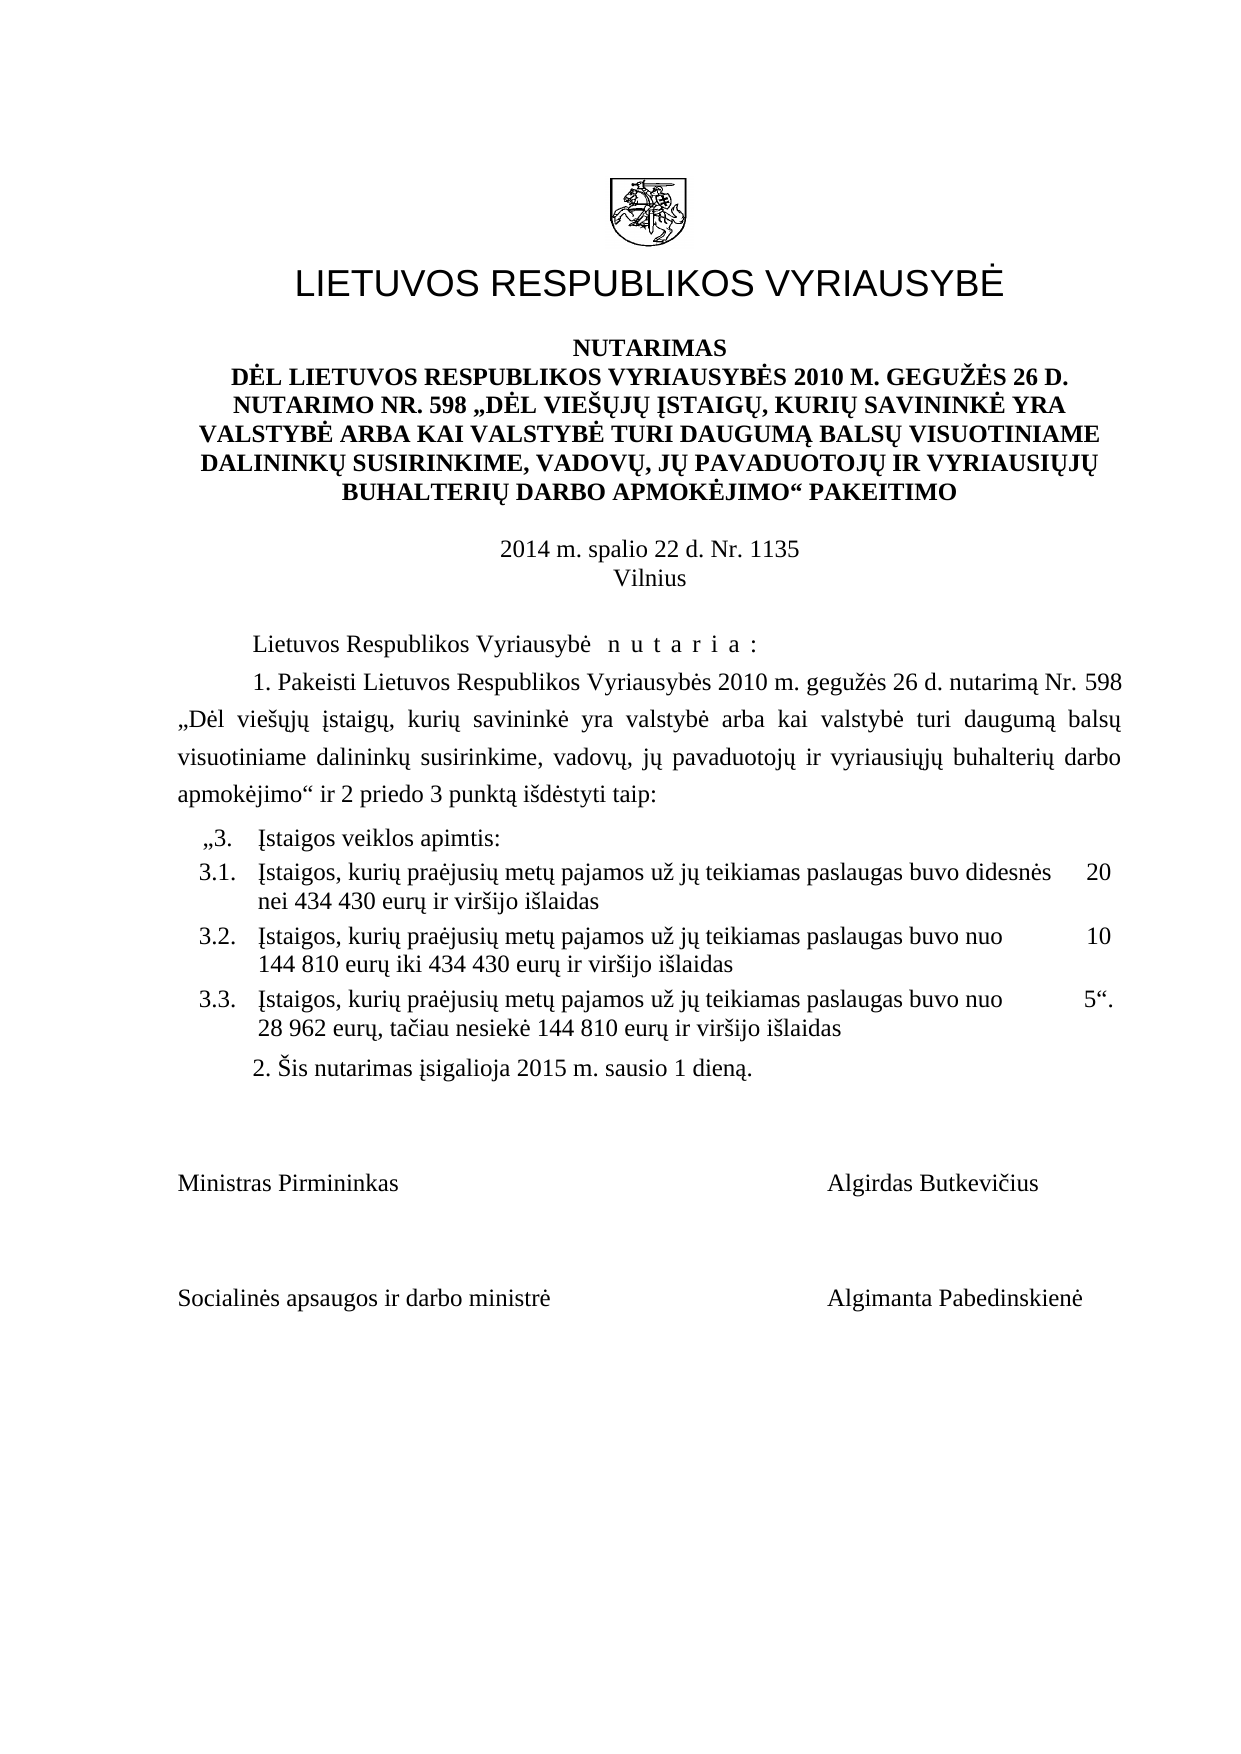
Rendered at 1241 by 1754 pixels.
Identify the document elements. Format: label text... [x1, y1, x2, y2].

table_cell 20 [1069, 855, 1128, 918]
table_cell 3.1. [183, 855, 252, 918]
table_header Įstaigos veiklos apimtis: [252, 820, 1069, 854]
table_cell Įstaigos, kurių praėjusių metų pajamos už jų teikiamas paslaugas buvo didesnės nei 434 430 eurų ir viršijo išlaidas [252, 855, 1069, 918]
text 1. Pakeisti Lietuvos Respublikos Vyriausybės 2010 m. gegužės 26 d. nutarimą Nr. 598 „Dėl viešųjų įstaigų, kurių savininkė yra valstybė arba kai valstybė turi daugumą balsų visuotiniame dalininkų susirinkime, vadovų, jų pavaduotojų ir vyriausiųjų buhalterių darbo apmokėjimo“ ir 2 priedo 3 punktą išdėstyti taip: [177, 658, 1122, 808]
text Lietuvos Respublikos Vyriausybė nutaria: [177, 620, 1122, 658]
text 2014 m. spalio 22 d. Nr. 1135 Vilnius [177, 534, 1122, 592]
table_cell Įstaigos, kurių praėjusių metų pajamos už jų teikiamas paslaugas buvo nuo 144 810 eurų iki 434 430 eurų ir viršijo išlaidas [252, 918, 1069, 981]
text Lietuvos Respublikos Vyriausybė [177, 261, 1122, 304]
text Dėl LIETUVOS RESPUBLIKOS VYRIAUSYBĖS 2010 M. GEGUŽĖS 26 D. NUTARIMO NR. 598 „DĖL VIEŠŲJŲ ĮSTAIGŲ, KURIŲ SAVININKĖ YRA VALSTYBĖ ARBA KAI VALSTYBĖ TURI DAUGUMĄ BALSŲ VISUOTINIAME DALININKŲ SUSIRINKIME, VADOVŲ, JŲ PAVADUOTOJŲ IR VYRIAUSIŲJŲ BUHALTERIŲ DARBO APMOKĖJIMO“ PAKEITIMO [177, 362, 1122, 505]
table_cell 3.2. [183, 918, 252, 981]
table_header [1069, 820, 1128, 854]
text nutarimas [177, 333, 1122, 362]
table_header „3. [183, 820, 252, 854]
table_cell 5“. [1069, 981, 1128, 1044]
text Socialinės apsaugos ir darbo ministrė Algimanta Pabedinskienė [177, 1283, 1122, 1312]
text Ministras Pirmininkas Algirdas Butkevičius [177, 1168, 1122, 1197]
table_cell Įstaigos, kurių praėjusių metų pajamos už jų teikiamas paslaugas buvo nuo 28 962 eurų, tačiau nesiekė 144 810 eurų ir viršijo išlaidas [252, 981, 1069, 1044]
table_cell 3.3. [183, 981, 252, 1044]
text 2. Šis nutarimas įsigalioja 2015 m. sausio 1 dieną. [177, 1044, 1122, 1082]
table_cell 10 [1069, 918, 1128, 981]
